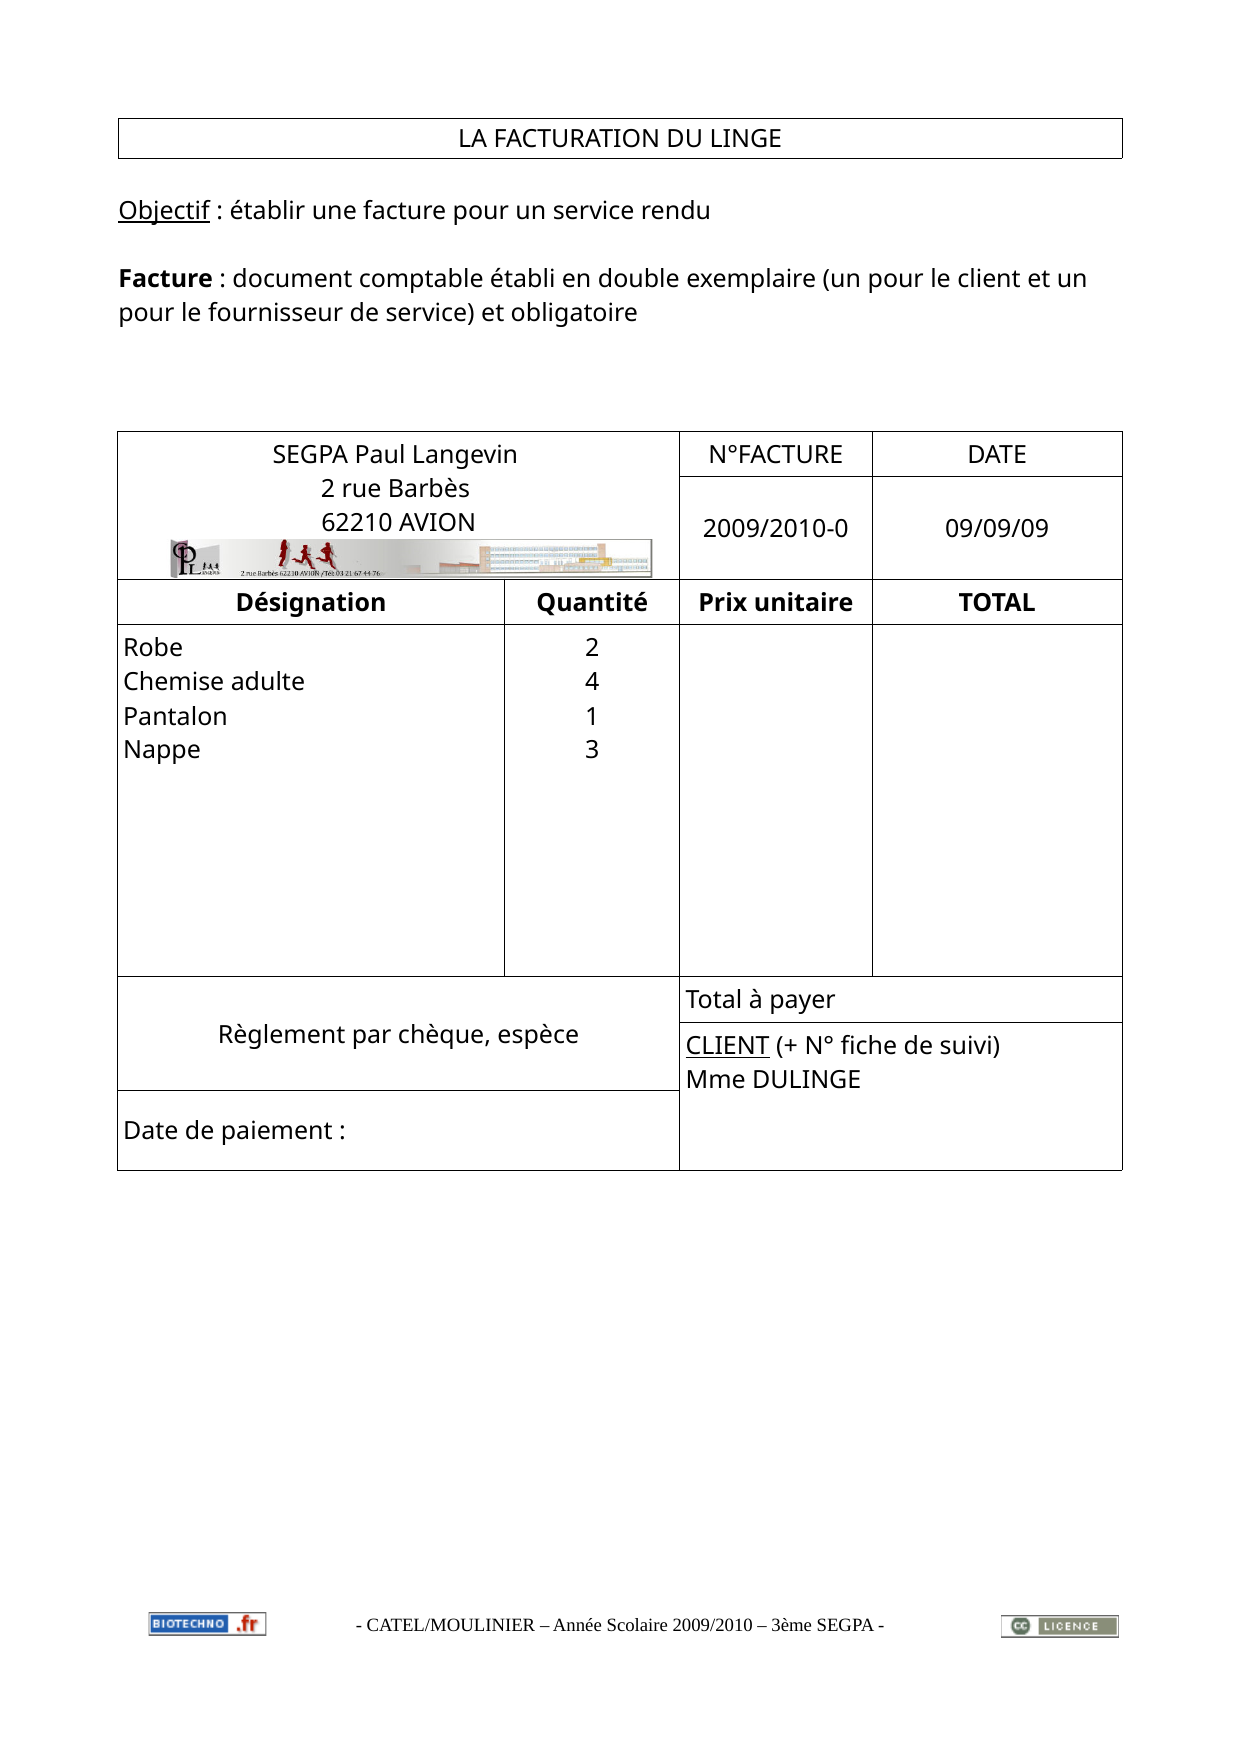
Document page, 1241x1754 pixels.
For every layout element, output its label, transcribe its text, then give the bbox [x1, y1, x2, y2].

table_cell 09/09/09 [873, 477, 1122, 578]
table_cell [680, 625, 872, 976]
picture [1001, 1615, 1119, 1638]
table_header SEGPA Paul Langevin 2 rue Barbès 62210 AVION [118, 432, 679, 578]
table_cell Robe Chemise adulte Pantalon Nappe [118, 625, 504, 976]
table_cell TOTAL [873, 580, 1122, 624]
table_cell Date de paiement : [118, 1091, 679, 1170]
table_header N°FACTURE [680, 432, 872, 476]
table_header DATE [873, 432, 1122, 476]
table_cell Prix unitaire [680, 580, 872, 624]
picture [148, 1612, 267, 1636]
text Objectif : établir une facture pour un service rendu [118, 192, 1122, 226]
table_cell Désignation [118, 580, 504, 624]
table_cell 2 4 1 3 [505, 625, 679, 976]
table_cell 2009/2010-0 [680, 477, 872, 578]
table_cell Total à payer [680, 977, 1122, 1022]
table_cell Quantité [505, 580, 679, 624]
text Facture : document comptable établi en double exemplaire (un pour le client et un pour le fournisseur de service) et obligatoire [118, 260, 1122, 328]
table_cell [873, 625, 1122, 976]
table_cell Règlement par chèque, espèce [118, 977, 679, 1090]
table_cell CLIENT (+ N° fiche de suivi) Mme DULINGE [680, 1023, 1122, 1170]
text LA FACTURATION DU LINGE [119, 119, 1122, 158]
picture [162, 539, 653, 578]
